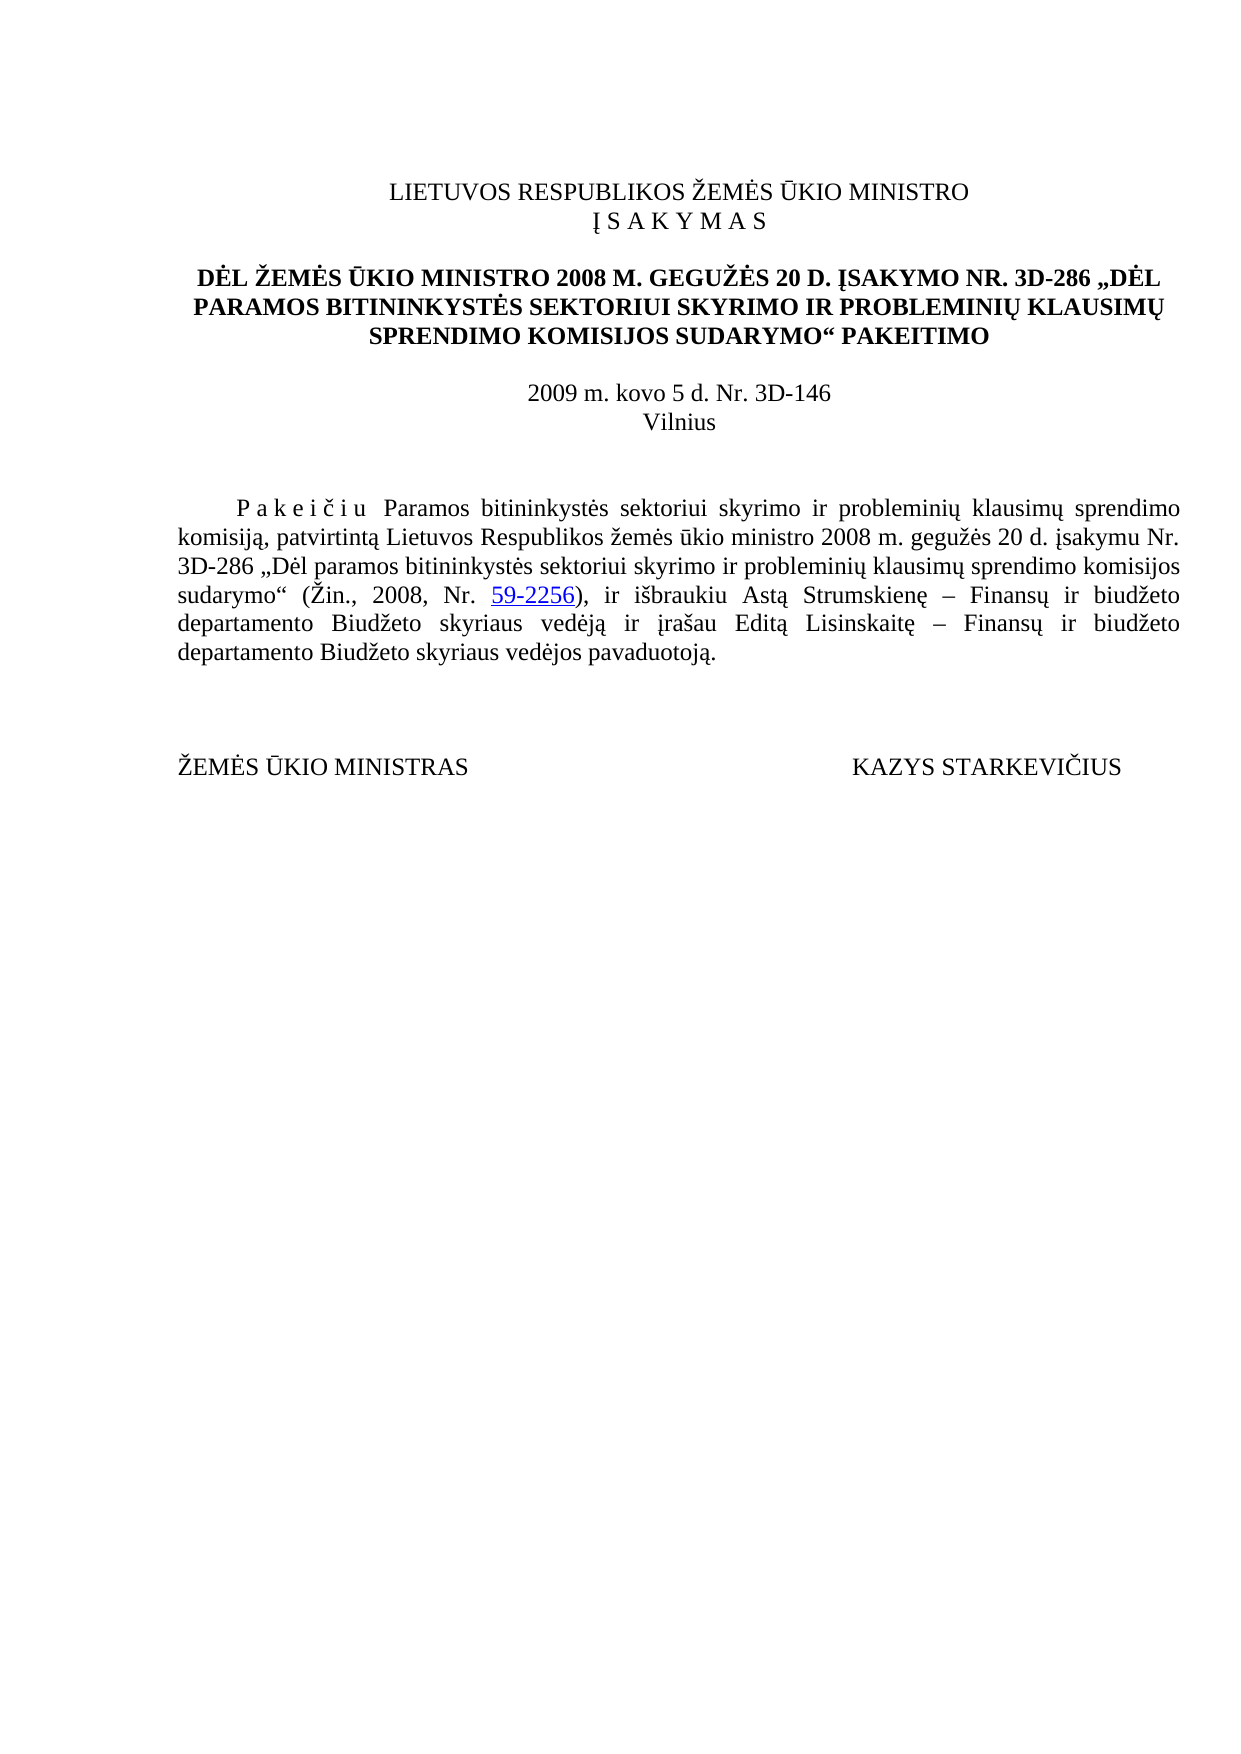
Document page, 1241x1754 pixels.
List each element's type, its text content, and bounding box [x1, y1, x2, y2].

text LIETUVOS RESPUBLIKOS ŽEMĖS ŪKIO MINISTRO [177, 177, 1181, 206]
text ĮSAKYMAS [177, 206, 1181, 235]
text Vilnius [177, 407, 1181, 436]
text Pakeičiu Paramos bitininkystės sektoriui skyrimo ir probleminių klausimų sprendimo komisiją, patvirtintą Lietuvos Respublikos žemės ūkio ministro 2008 m. gegužės 20 d. įsakymu Nr. 3D-286 „Dėl paramos bitininkystės sektoriui skyrimo ir probleminių klausimų sprendimo komisijos sudarymo“ (Žin., 2008, Nr. 59-2256), ir išbraukiu Astą Strumskienę – Finansų ir biudžeto departamento Biudžeto skyriaus vedėją ir įrašau Editą Lisinskaitę – Finansų ir biudžeto departamento Biudžeto skyriaus vedėjos pavaduotoją. [177, 493, 1181, 666]
text 2009 m. kovo 5 d. Nr. 3D-146 [177, 378, 1181, 407]
text ŽEMĖS ŪKIO MINISTRAS KAZYS STARKEVIČIUS [177, 752, 1181, 781]
text DĖL ŽEMĖS ŪKIO MINISTRO 2008 M. GEGUŽĖS 20 D. ĮSAKYMO NR. 3D-286 „DĖL PARAMOS BITININKYSTĖS SEKTORIUI SKYRIMO IR PROBLEMINIŲ KLAUSIMŲ SPRENDIMO KOMISIJOS SUDARYMO“ PAKEITIMO [177, 263, 1181, 350]
